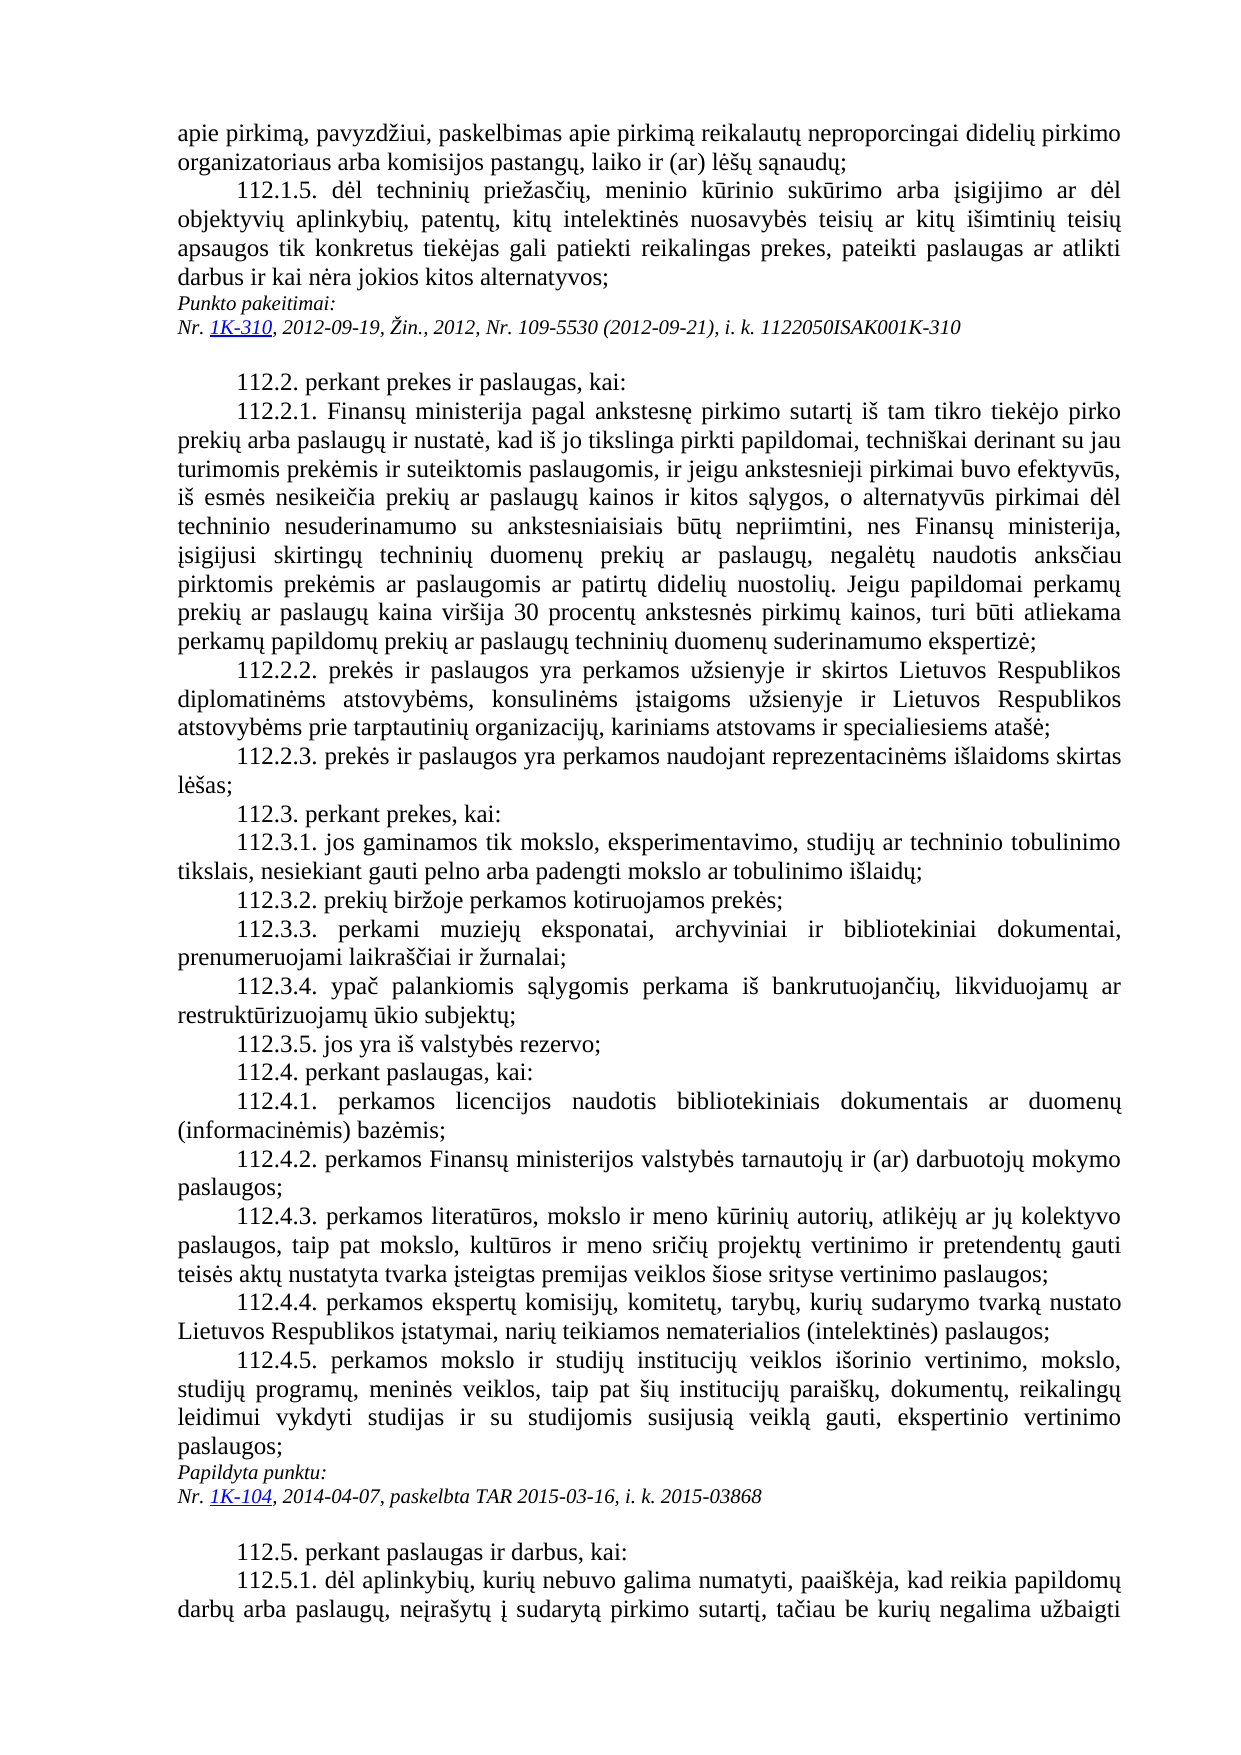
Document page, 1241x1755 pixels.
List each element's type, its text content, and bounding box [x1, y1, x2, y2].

text 112.2.2. prekės ir paslaugos yra perkamos užsienyje ir skirtos Lietuvos Respublikos diplomatinėms atstovybėms, konsulinėms įstaigoms užsienyje ir Lietuvos Respublikos atstovybėms prie tarptautinių organizacijų, kariniams atstovams ir specialiesiems atašė; [177, 655, 1122, 741]
text 112.4.3. perkamos literatūros, mokslo ir meno kūrinių autorių, atlikėjų ar jų kolektyvo paslaugos, taip pat mokslo, kultūros ir meno sričių projektų vertinimo ir pretendentų gauti teisės aktų nustatyta tvarka įsteigtas premijas veiklos šiose srityse vertinimo paslaugos; [177, 1201, 1122, 1287]
text 112.1.5. dėl techninių priežasčių, meninio kūrinio sukūrimo arba įsigijimo ar dėl objektyvių aplinkybių, patentų, kitų intelektinės nuosavybės teisių ar kitų išimtinių teisių apsaugos tik konkretus tiekėjas gali patiekti reikalingas prekes, pateikti paslaugas ar atlikti darbus ir kai nėra jokios kitos alternatyvos; [177, 176, 1122, 291]
text 112.4.5. perkamos mokslo ir studijų institucijų veiklos išorinio vertinimo, mokslo, studijų programų, meninės veiklos, taip pat šių institucijų paraiškų, dokumentų, reikalingų leidimui vykdyti studijas ir su studijomis susijusią veiklą gauti, ekspertinio vertinimo paslaugos; [177, 1345, 1122, 1460]
text 112.4.4. perkamos ekspertų komisijų, komitetų, tarybų, kurių sudarymo tvarką nustato Lietuvos Respublikos įstatymai, narių teikiamos nematerialios (intelektinės) paslaugos; [177, 1287, 1122, 1345]
text 112.3.2. prekių biržoje perkamos kotiruojamos prekės; [177, 885, 1122, 914]
text 112.2.1. Finansų ministerija pagal ankstesnę pirkimo sutartį iš tam tikro tiekėjo pirko prekių arba paslaugų ir nustatė, kad iš jo tikslinga pirkti papildomai, techniškai derinant su jau turimomis prekėmis ir suteiktomis paslaugomis, ir jeigu ankstesnieji pirkimai buvo efektyvūs, iš esmės nesikeičia prekių ar paslaugų kainos ir kitos sąlygos, o alternatyvūs pirkimai dėl techninio nesuderinamumo su ankstesniaisiais būtų nepriimtini, nes Finansų ministerija, įsigijusi skirtingų techninių duomenų prekių ar paslaugų, negalėtų naudotis anksčiau pirktomis prekėmis ar paslaugomis ar patirtų didelių nuostolių. Jeigu papildomai perkamų prekių ar paslaugų kaina viršija 30 procentų ankstesnės pirkimų kainos, turi būti atliekama perkamų papildomų prekių ar paslaugų techninių duomenų suderinamumo ekspertizė; [177, 396, 1122, 655]
text 112.3.4. ypač palankiomis sąlygomis perkama iš bankrutuojančių, likviduojamų ar restruktūrizuojamų ūkio subjektų; [177, 971, 1122, 1029]
text 112.4.1. perkamos licencijos naudotis bibliotekiniais dokumentais ar duomenų (informacinėmis) bazėmis; [177, 1086, 1122, 1144]
text Papildyta punktu: [177, 1460, 1122, 1484]
text 112.2.3. prekės ir paslaugos yra perkamos naudojant reprezentacinėms išlaidoms skirtas lėšas; [177, 741, 1122, 799]
text 112.3.5. jos yra iš valstybės rezervo; [177, 1029, 1122, 1057]
text apie pirkimą, pavyzdžiui, paskelbimas apie pirkimą reikalautų neproporcingai didelių pirkimo organizatoriaus arba komisijos pastangų, laiko ir (ar) lėšų sąnaudų; [177, 118, 1122, 176]
text Nr. 1K-310, 2012-09-19, Žin., 2012, Nr. 109-5530 (2012-09-21), i. k. 1122050ISAK001K-310 [177, 315, 1122, 339]
text 112.3.3. perkami muziejų eksponatai, archyviniai ir bibliotekiniai dokumentai, prenumeruojami laikraščiai ir žurnalai; [177, 914, 1122, 971]
text Nr. 1K-104, 2014-04-07, paskelbta TAR 2015-03-16, i. k. 2015-03868 [177, 1484, 1122, 1508]
text 112.4. perkant paslaugas, kai: [177, 1057, 1122, 1086]
text 112.4.2. perkamos Finansų ministerijos valstybės tarnautojų ir (ar) darbuotojų mokymo paslaugos; [177, 1144, 1122, 1201]
text 112.3.1. jos gaminamos tik mokslo, eksperimentavimo, studijų ar techninio tobulinimo tikslais, nesiekiant gauti pelno arba padengti mokslo ar tobulinimo išlaidų; [177, 827, 1122, 885]
text 112.5.1. dėl aplinkybių, kurių nebuvo galima numatyti, paaiškėja, kad reikia papildomų darbų arba paslaugų, neįrašytų į sudarytą pirkimo sutartį, tačiau be kurių negalima užbaigti [177, 1566, 1122, 1623]
text 112.2. perkant prekes ir paslaugas, kai: [177, 367, 1122, 396]
text 112.3. perkant prekes, kai: [177, 799, 1122, 827]
text Punkto pakeitimai: [177, 291, 1122, 315]
text 112.5. perkant paslaugas ir darbus, kai: [177, 1537, 1122, 1566]
